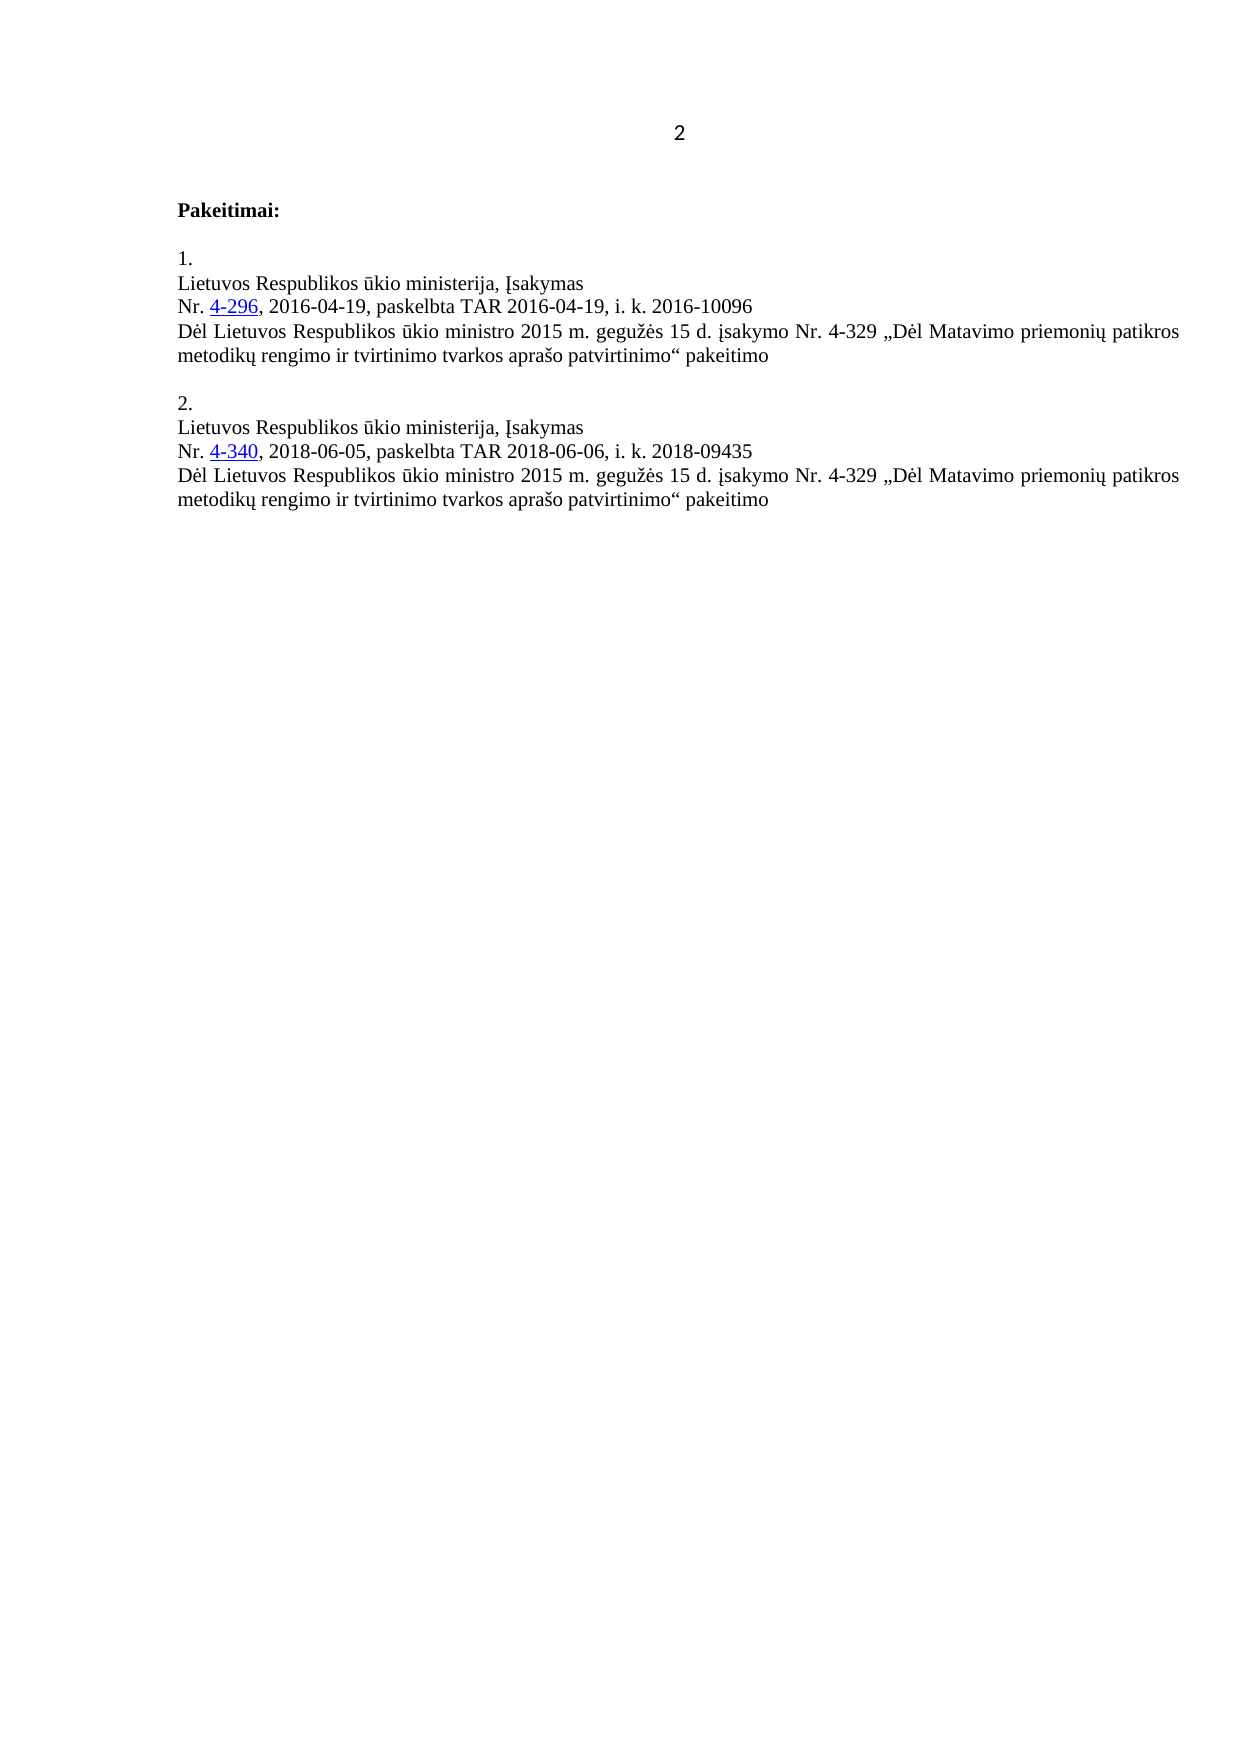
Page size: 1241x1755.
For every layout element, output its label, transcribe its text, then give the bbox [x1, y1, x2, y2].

text Lietuvos Respublikos ūkio ministerija, Įsakymas [177, 270, 1181, 294]
text Nr. 4-296, 2016-04-19, paskelbta TAR 2016-04-19, i. k. 2016-10096 [177, 294, 1181, 318]
text 1. [177, 246, 1181, 270]
text Dėl Lietuvos Respublikos ūkio ministro 2015 m. gegužės 15 d. įsakymo Nr. 4-329 „Dėl Matavimo priemonių patikros metodikų rengimo ir tvirtinimo tvarkos aprašo patvirtinimo“ pakeitimo [177, 463, 1181, 511]
text Dėl Lietuvos Respublikos ūkio ministro 2015 m. gegužės 15 d. įsakymo Nr. 4-329 „Dėl Matavimo priemonių patikros metodikų rengimo ir tvirtinimo tvarkos aprašo patvirtinimo“ pakeitimo [177, 318, 1181, 367]
text Pakeitimai: [177, 198, 1181, 222]
text Lietuvos Respublikos ūkio ministerija, Įsakymas [177, 415, 1181, 439]
text 2. [177, 391, 1181, 415]
text Nr. 4-340, 2018-06-05, paskelbta TAR 2018-06-06, i. k. 2018-09435 [177, 439, 1181, 463]
